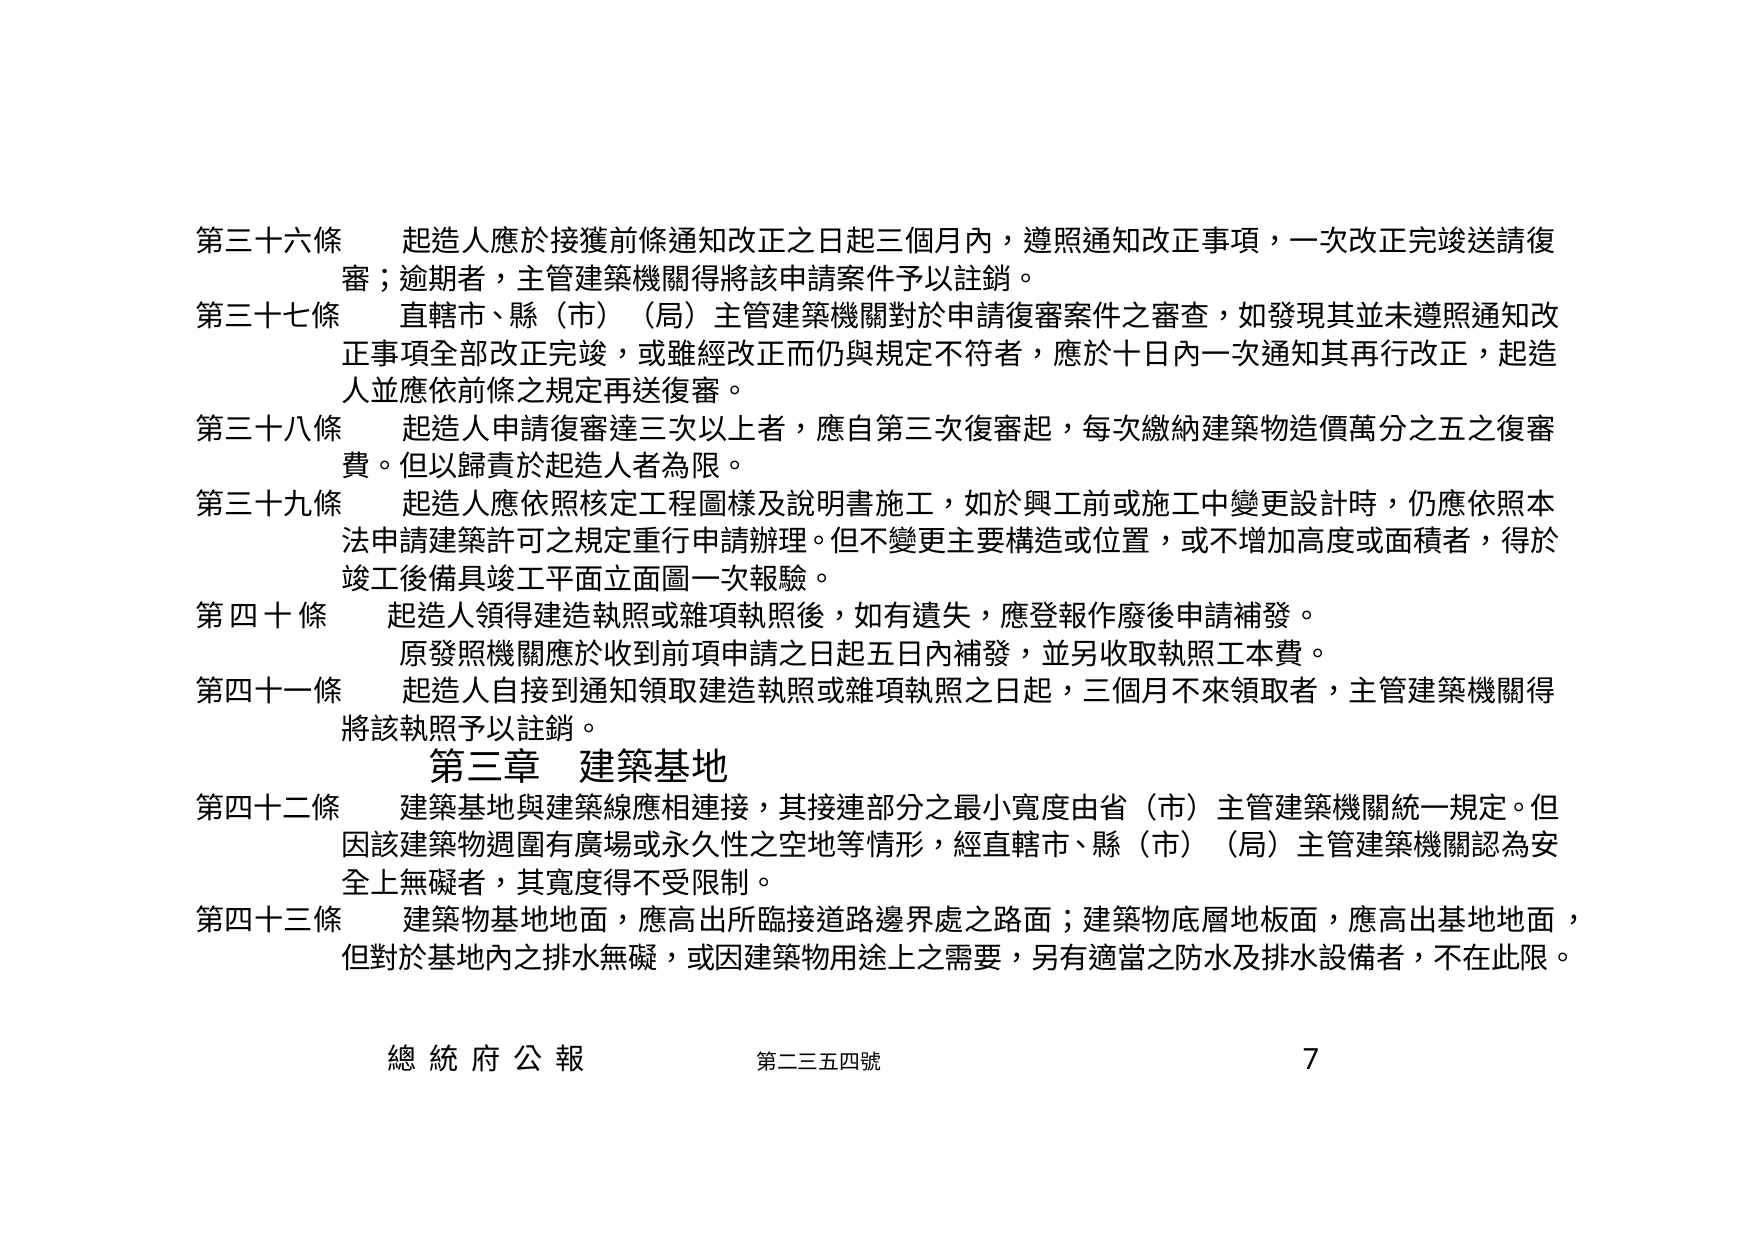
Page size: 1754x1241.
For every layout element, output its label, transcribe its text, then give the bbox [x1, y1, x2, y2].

text 第三章 建築基地 [428, 747, 1559, 788]
text 第三十九條 起造人應依照核定工程圖樣及說明書施工，如於興工前或施工中變更設計時，仍應依照本法申請建築許可之規定重行申請辦理。但不變更主要構造或位置，或不增加高度或面積者，得於竣工後備具竣工平面立面圖一次報驗。 [195, 484, 1559, 597]
text 第三十七條 直轄市、縣（市）（局）主管建築機關對於申請復審案件之審查，如發現其並未遵照通知改正事項全部改正完竣，或雖經改正而仍與規定不符者，應於十日內一次通知其再行改正，起造人並應依前條之規定再送復審。 [195, 297, 1559, 409]
text 第四十條 起造人領得建造執照或雜項執照後，如有遺失，應登報作廢後申請補發。 [195, 597, 1559, 634]
text 第四十三條 建築物基地地面，應高出所臨接道路邊界處之路面；建築物底層地板面，應高出基地地面，但對於基地內之排水無礙，或因建築物用途上之需要，另有適當之防水及排水設備者，不在此限。 [195, 901, 1559, 976]
text 第四十二條 建築基地與建築線應相連接，其接連部分之最小寬度由省（市）主管建築機關統一規定。但因該建築物週圍有廣場或永久性之空地等情形，經直轄市、縣（市）（局）主管建築機關認為安全上無礙者，其寬度得不受限制。 [195, 788, 1559, 901]
text 第三十八條 起造人申請復審達三次以上者，應自第三次復審起，每次繳納建築物造價萬分之五之復審費。但以歸責於起造人者為限。 [195, 409, 1559, 484]
text 第四十一條 起造人自接到通知領取建造執照或雜項執照之日起，三個月不來領取者，主管建築機關得將該執照予以註銷。 [195, 672, 1559, 747]
text 原發照機關應於收到前項申請之日起五日內補發，並另收取執照工本費。 [341, 634, 1559, 672]
text 第三十六條 起造人應於接獲前條通知改正之日起三個月內，遵照通知改正事項，一次改正完竣送請復審；逾期者，主管建築機關得將該申請案件予以註銷。 [195, 222, 1559, 297]
